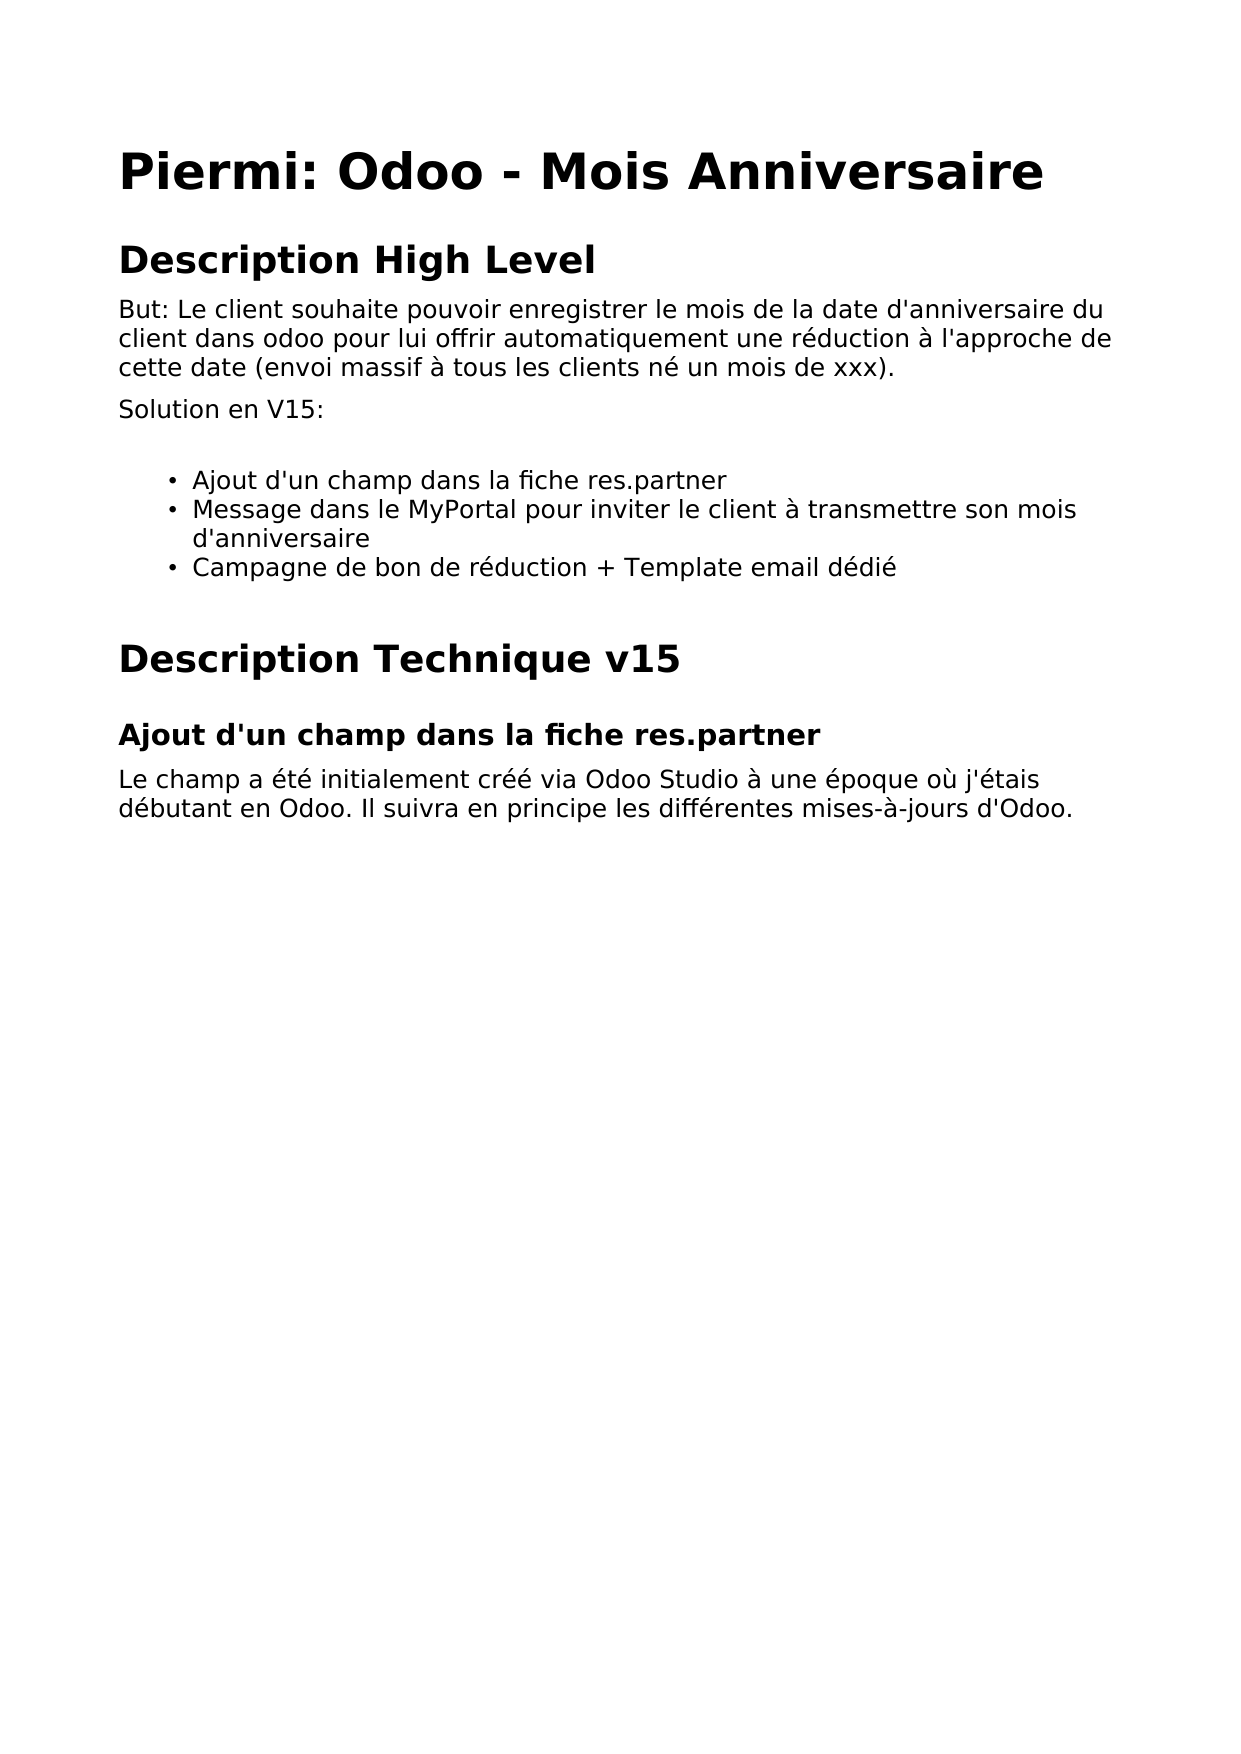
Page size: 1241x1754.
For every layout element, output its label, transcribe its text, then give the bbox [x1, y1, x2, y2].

subtitle Description High Level [118, 239, 1122, 282]
list Ajout d'un champ dans la fiche res.partner [177, 466, 1122, 495]
text Le champ a été initialement créé via Odoo Studio à une époque où j'étais débutant en Odoo. Il suivra en principe les différentes mises-à-jours d'Odoo. [118, 765, 1122, 823]
subtitle Ajout d'un champ dans la fiche res.partner [118, 718, 1122, 752]
text Solution en V15: [118, 395, 1122, 424]
subtitle Description Technique v15 [118, 637, 1122, 681]
subtitle Piermi: Odoo - Mois Anniversaire [118, 143, 1122, 201]
text But: Le client souhaite pouvoir enregistrer le mois de la date d'anniversaire du client dans odoo pour lui offrir automatiquement une réduction à l'approche de cette date (envoi massif à tous les clients né un mois de xxx). [118, 295, 1122, 382]
list Campagne de bon de réduction + Template email dédié [177, 554, 1122, 583]
list Message dans le MyPortal pour inviter le client à transmettre son mois d'anniversaire [177, 495, 1122, 554]
